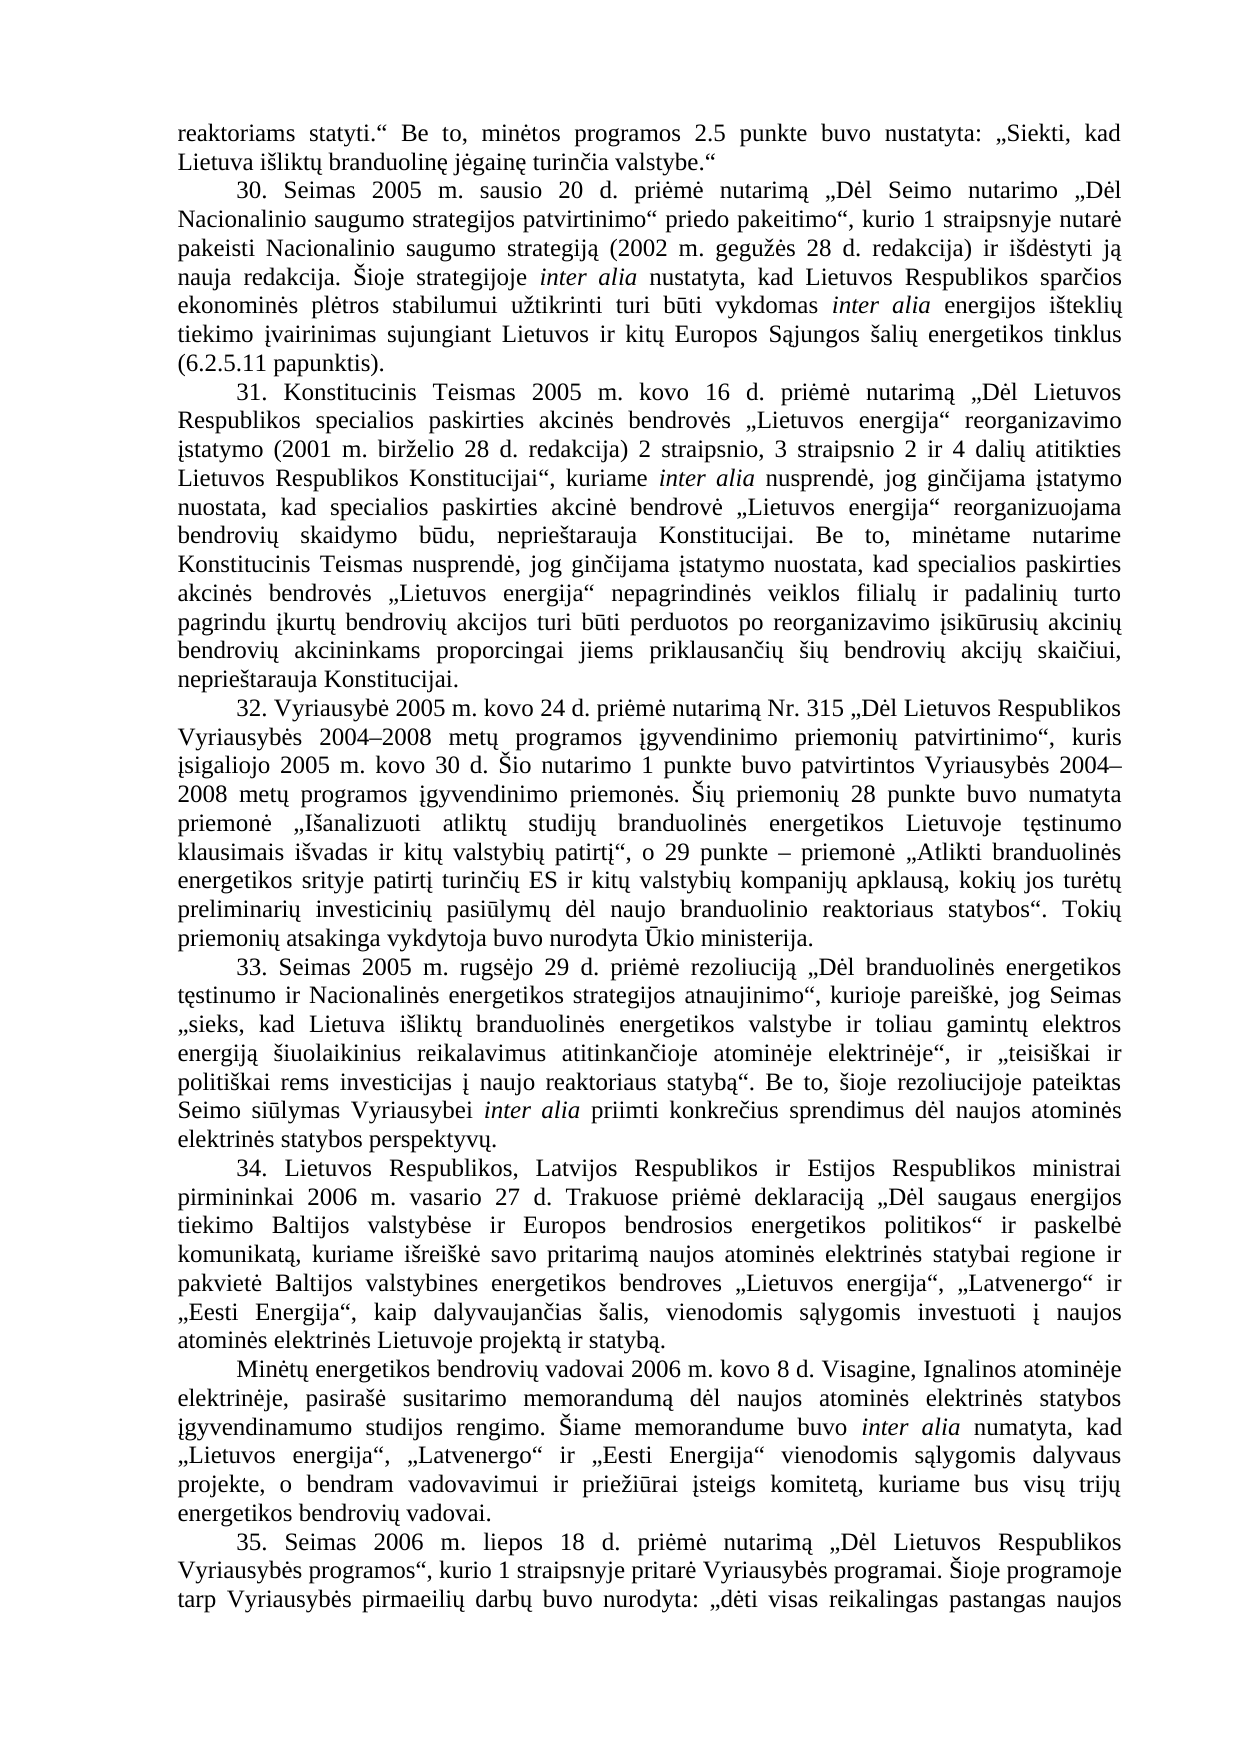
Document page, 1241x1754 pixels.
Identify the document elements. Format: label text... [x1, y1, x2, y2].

text Minėtų energetikos bendrovių vadovai 2006 m. kovo 8 d. Visagine, Ignalinos atominėje elektrinėje, pasirašė susitarimo memorandumą dėl naujos atominės elektrinės statybos įgyvendinamumo studijos rengimo. Šiame memorandume buvo inter alia numatyta, kad „Lietuvos energija“, „Latvenergo“ ir „Eesti Energija“ vienodomis sąlygomis dalyvaus projekte, o bendram vadovavimui ir priežiūrai įsteigs komitetą, kuriame bus visų trijų energetikos bendrovių vadovai. [177, 1354, 1122, 1527]
text 30. Seimas 2005 m. sausio 20 d. priėmė nutarimą „Dėl Seimo nutarimo „Dėl Nacionalinio saugumo strategijos patvirtinimo“ priedo pakeitimo“, kurio 1 straipsnyje nutarė pakeisti Nacionalinio saugumo strategiją (2002 m. gegužės 28 d. redakcija) ir išdėstyti ją nauja redakcija. Šioje strategijoje inter alia nustatyta, kad Lietuvos Respublikos sparčios ekonominės plėtros stabilumui užtikrinti turi būti vykdomas inter alia energijos išteklių tiekimo įvairinimas sujungiant Lietuvos ir kitų Europos Sąjungos šalių energetikos tinklus (6.2.5.11 papunktis). [177, 176, 1122, 377]
text 33. Seimas 2005 m. rugsėjo 29 d. priėmė rezoliuciją „Dėl branduolinės energetikos tęstinumo ir Nacionalinės energetikos strategijos atnaujinimo“, kurioje pareiškė, jog Seimas „sieks, kad Lietuva išliktų branduolinės energetikos valstybe ir toliau gamintų elektros energiją šiuolaikinius reikalavimus atitinkančioje atominėje elektrinėje“, ir „teisiškai ir politiškai rems investicijas į naujo reaktoriaus statybą“. Be to, šioje rezoliucijoje pateiktas Seimo siūlymas Vyriausybei inter alia priimti konkrečius sprendimus dėl naujos atominės elektrinės statybos perspektyvų. [177, 952, 1122, 1153]
text 31. Konstitucinis Teismas 2005 m. kovo 16 d. priėmė nutarimą „Dėl Lietuvos Respublikos specialios paskirties akcinės bendrovės „Lietuvos energija“ reorganizavimo įstatymo (2001 m. birželio 28 d. redakcija) 2 straipsnio, 3 straipsnio 2 ir 4 dalių atitikties Lietuvos Respublikos Konstitucijai“, kuriame inter alia nusprendė, jog ginčijama įstatymo nuostata, kad specialios paskirties akcinė bendrovė „Lietuvos energija“ reorganizuojama bendrovių skaidymo būdu, neprieštarauja Konstitucijai. Be to, minėtame nutarime Konstitucinis Teismas nusprendė, jog ginčijama įstatymo nuostata, kad specialios paskirties akcinės bendrovės „Lietuvos energija“ nepagrindinės veiklos filialų ir padalinių turto pagrindu įkurtų bendrovių akcijos turi būti perduotos po reorganizavimo įsikūrusių akcinių bendrovių akcininkams proporcingai jiems priklausančių šių bendrovių akcijų skaičiui, neprieštarauja Konstitucijai. [177, 377, 1122, 693]
text 34. Lietuvos Respublikos, Latvijos Respublikos ir Estijos Respublikos ministrai pirmininkai 2006 m. vasario 27 d. Trakuose priėmė deklaraciją „Dėl saugaus energijos tiekimo Baltijos valstybėse ir Europos bendrosios energetikos politikos“ ir paskelbė komunikatą, kuriame išreiškė savo pritarimą naujos atominės elektrinės statybai regione ir pakvietė Baltijos valstybines energetikos bendroves „Lietuvos energija“, „Latvenergo“ ir „Eesti Energija“, kaip dalyvaujančias šalis, vienodomis sąlygomis investuoti į naujos atominės elektrinės Lietuvoje projektą ir statybą. [177, 1153, 1122, 1354]
text reaktoriams statyti.“ Be to, minėtos programos 2.5 punkte buvo nustatyta: „Siekti, kad Lietuva išliktų branduolinę jėgainę turinčia valstybe.“ [177, 118, 1122, 176]
text 35. Seimas 2006 m. liepos 18 d. priėmė nutarimą „Dėl Lietuvos Respublikos Vyriausybės programos“, kurio 1 straipsnyje pritarė Vyriausybės programai. Šioje programoje tarp Vyriausybės pirmaeilių darbų buvo nurodyta: „dėti visas reikalingas pastangas naujos [177, 1527, 1122, 1613]
text 32. Vyriausybė 2005 m. kovo 24 d. priėmė nutarimą Nr. 315 „Dėl Lietuvos Respublikos Vyriausybės 2004–2008 metų programos įgyvendinimo priemonių patvirtinimo“, kuris įsigaliojo 2005 m. kovo 30 d. Šio nutarimo 1 punkte buvo patvirtintos Vyriausybės 2004–2008 metų programos įgyvendinimo priemonės. Šių priemonių 28 punkte buvo numatyta priemonė „Išanalizuoti atliktų studijų branduolinės energetikos Lietuvoje tęstinumo klausimais išvadas ir kitų valstybių patirtį“, o 29 punkte – priemonė „Atlikti branduolinės energetikos srityje patirtį turinčių ES ir kitų valstybių kompanijų apklausą, kokių jos turėtų preliminarių investicinių pasiūlymų dėl naujo branduolinio reaktoriaus statybos“. Tokių priemonių atsakinga vykdytoja buvo nurodyta Ūkio ministerija. [177, 693, 1122, 952]
